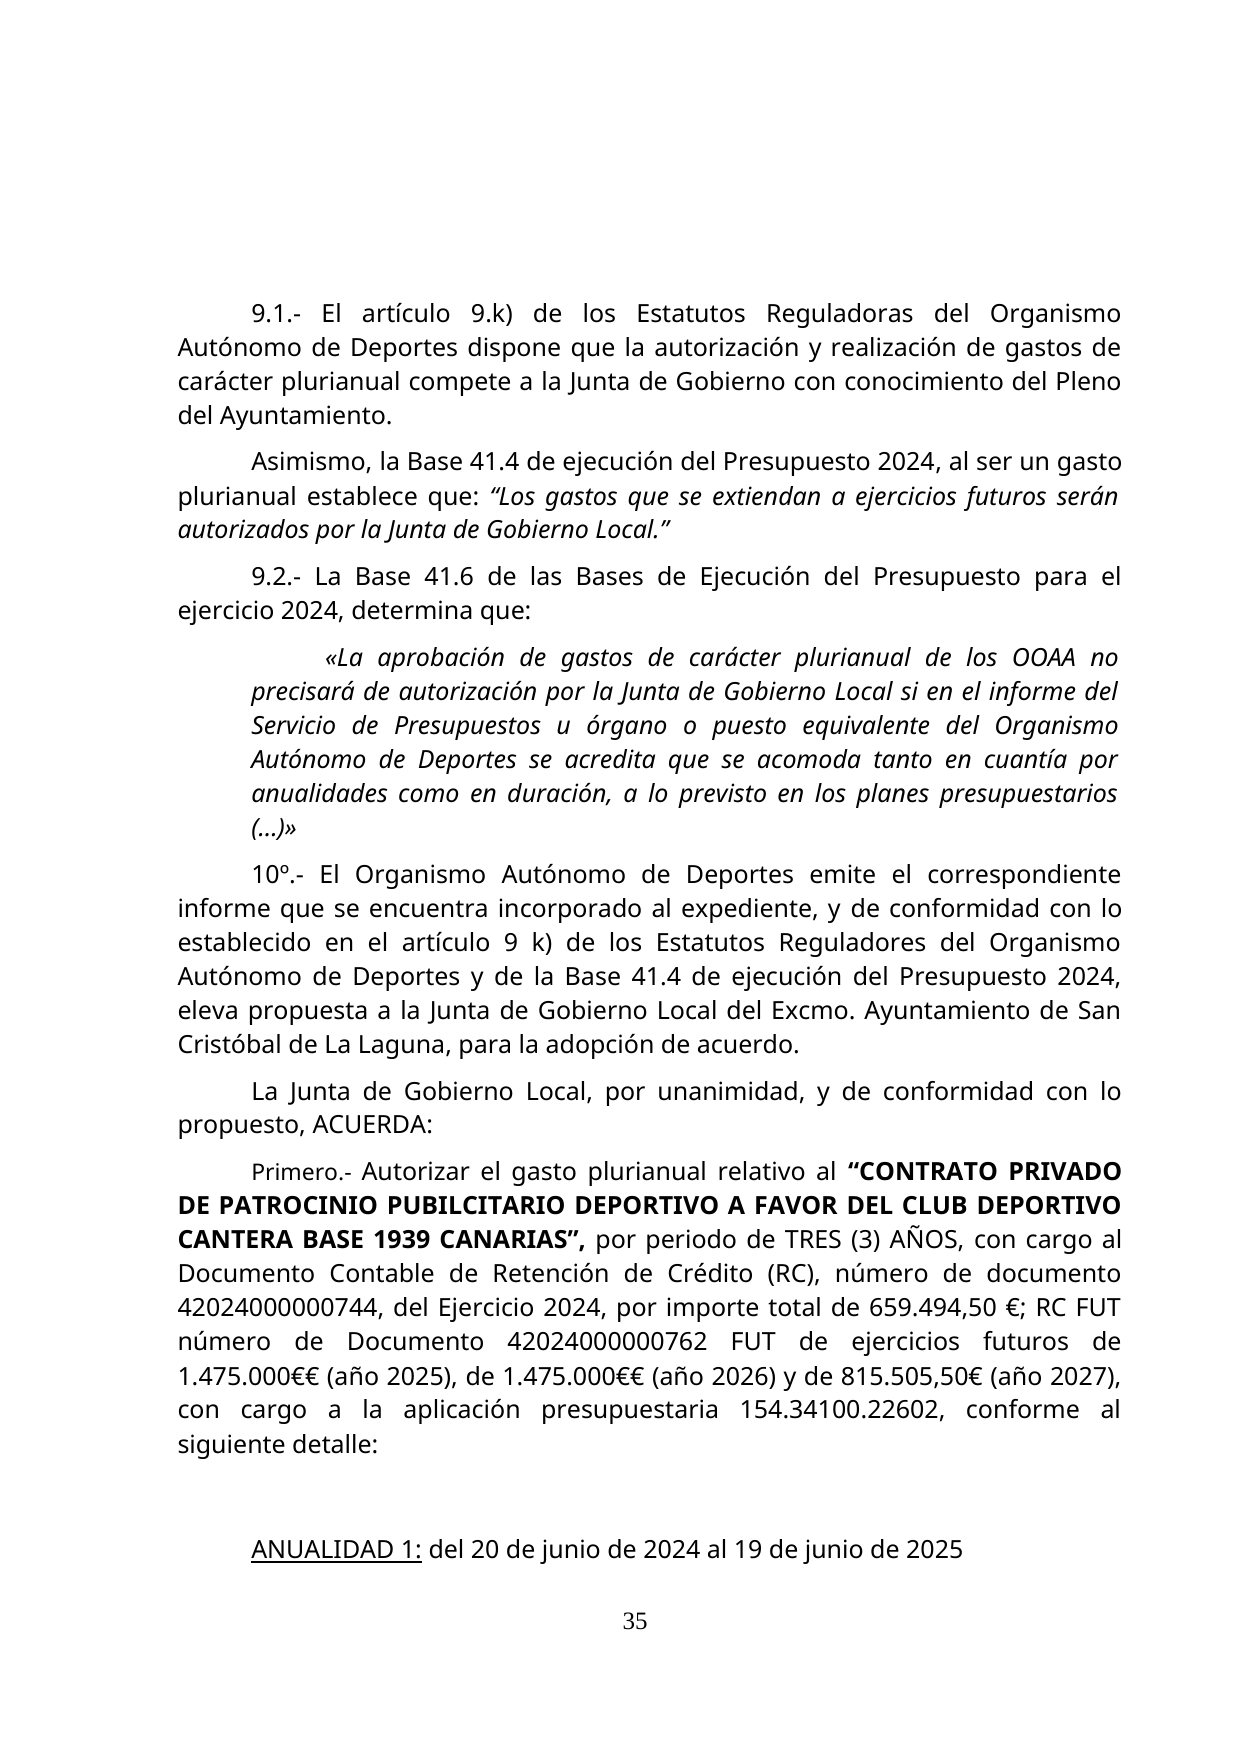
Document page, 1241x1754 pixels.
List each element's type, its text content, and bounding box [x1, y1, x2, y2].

text 10º.- El Organismo Autónomo de Deportes emite el correspondiente informe que se encuentra incorporado al expediente, y de conformidad con lo establecido en el artículo 9 k) de los Estatutos Reguladores del Organismo Autónomo de Deportes y de la Base 41.4 de ejecución del Presupuesto 2024, eleva propuesta a la Junta de Gobierno Local del Excmo. Ayuntamiento de San Cristóbal de La Laguna, para la adopción de acuerdo. [177, 856, 1122, 1061]
text Primero.- Autorizar el gasto plurianual relativo al “CONTRATO PRIVADO DE PATROCINIO PUBILCITARIO DEPORTIVO A FAVOR DEL CLUB DEPORTIVO CANTERA BASE 1939 CANARIAS”, por periodo de TRES (3) AÑOS, con cargo al Documento Contable de Retención de Crédito (RC), número de documento 42024000000744, del Ejercicio 2024, por importe total de 659.494,50 €; RC FUT número de Documento 42024000000762 FUT de ejercicios futuros de 1.475.000€€ (año 2025), de 1.475.000€€ (año 2026) y de 815.505,50€ (año 2027), con cargo a la aplicación presupuestaria 154.34100.22602, conforme al siguiente detalle: [177, 1154, 1122, 1460]
text 9.2.- La Base 41.6 de las Bases de Ejecución del Presupuesto para el ejercicio 2024, determina que: [177, 559, 1122, 627]
text 9.1.- El artículo 9.k) de los Estatutos Reguladoras del Organismo Autónomo de Deportes dispone que la autorización y realización de gastos de carácter plurianual compete a la Junta de Gobierno con conocimiento del Pleno del Ayuntamiento. [177, 295, 1122, 432]
text ANUALIDAD 1: del 20 de junio de 2024 al 19 de junio de 2025 [177, 1532, 1122, 1566]
text «La aprobación de gastos de carácter plurianual de los OOAA no precisará de autorización por la Junta de Gobierno Local si en el informe del Servicio de Presupuestos u órgano o puesto equivalente del Organismo Autónomo de Deportes se acredita que se acomoda tanto en cuantía por anualidades como en duración, a lo previsto en los planes presupuestarios (…)» [251, 639, 1122, 844]
text La Junta de Gobierno Local, por unanimidad, y de conformidad con lo propuesto, ACUERDA: [177, 1073, 1122, 1141]
text Asimismo, la Base 41.4 de ejecución del Presupuesto 2024, al ser un gasto plurianual establece que: “Los gastos que se extiendan a ejercicios futuros serán autorizados por la Junta de Gobierno Local.” [177, 444, 1122, 546]
